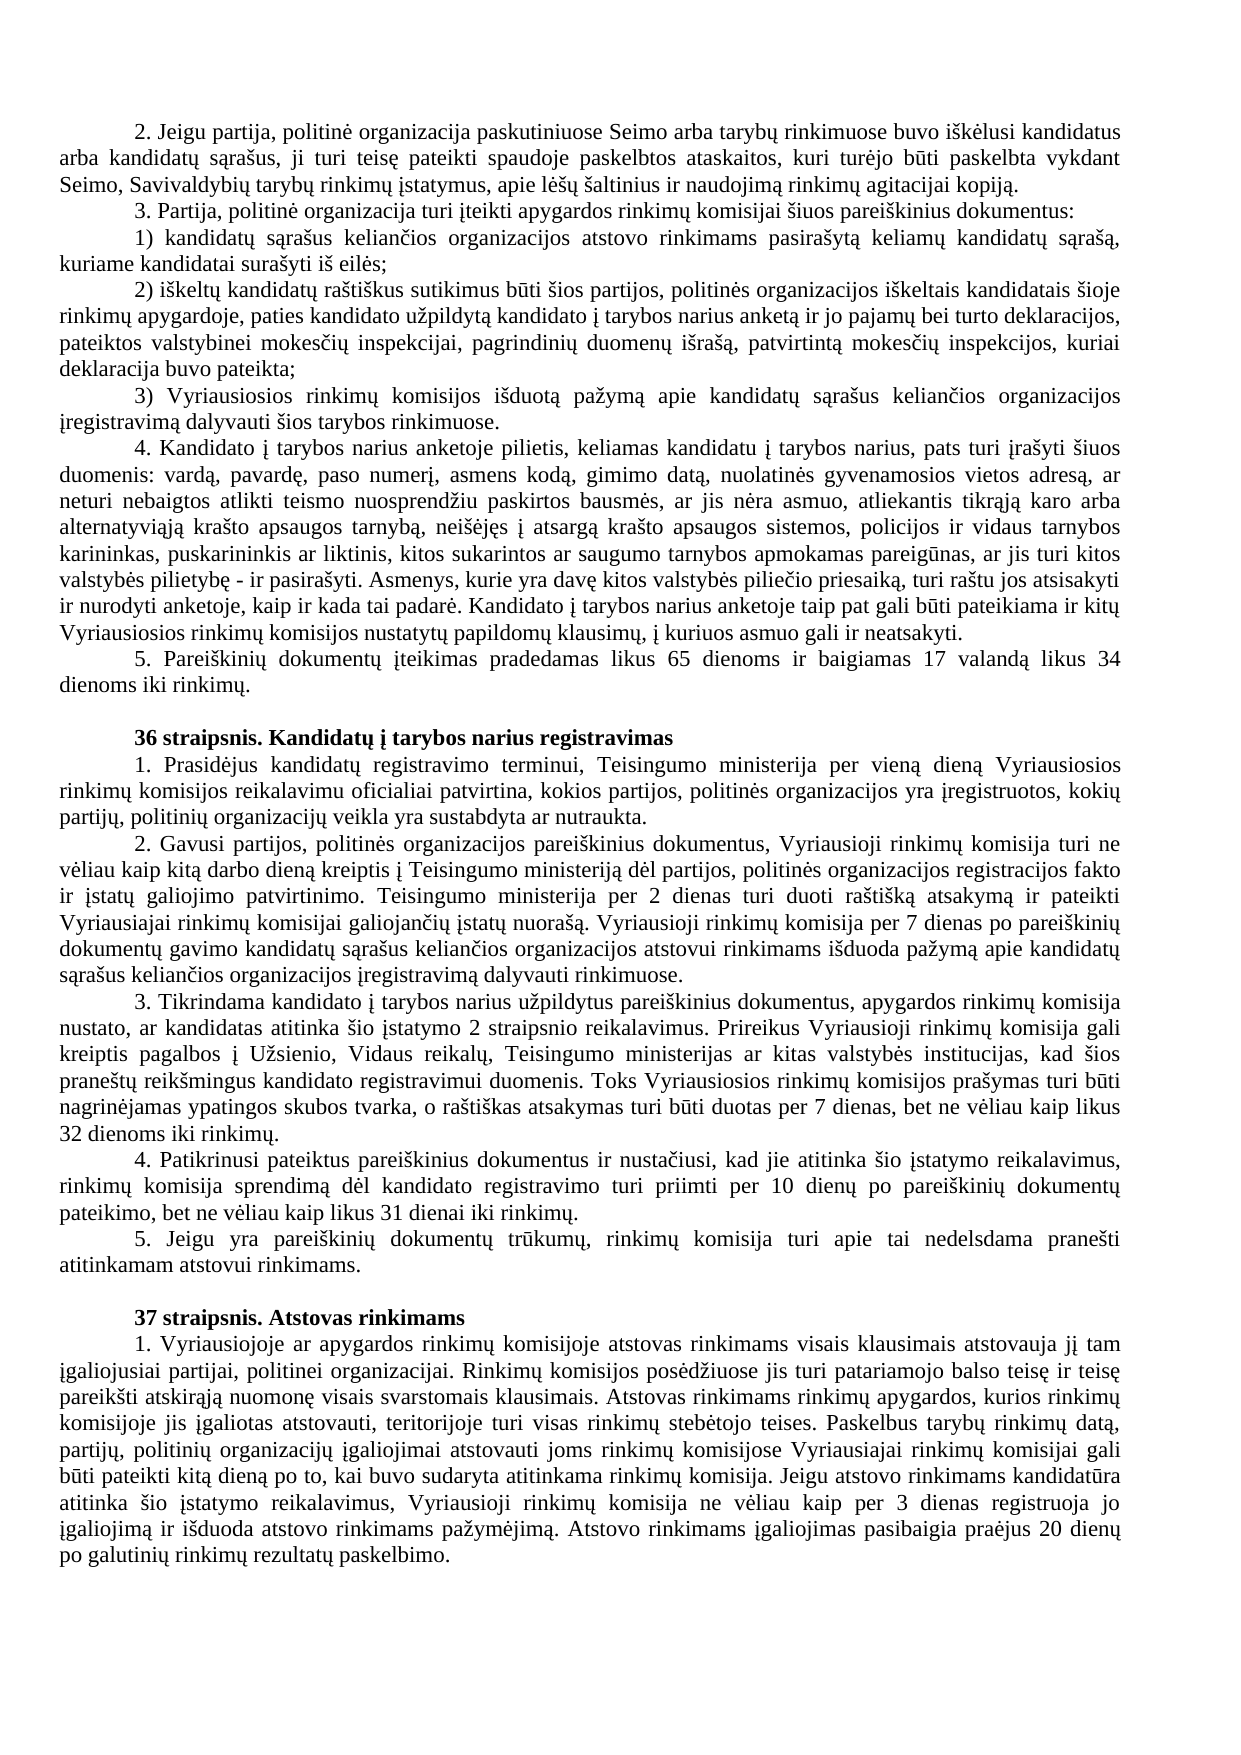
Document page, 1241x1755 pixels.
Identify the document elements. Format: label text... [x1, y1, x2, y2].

text 5. Pareiškinių dokumentų įteikimas pradedamas likus 65 dienoms ir baigiamas 17 valandą likus 34 dienoms iki rinkimų. [59, 645, 1122, 698]
text 1. Prasidėjus kandidatų registravimo terminui, Teisingumo ministerija per vieną dieną Vyriausiosios rinkimų komisijos reikalavimu oficialiai patvirtina, kokios partijos, politinės organizacijos yra įregistruotos, kokių partijų, politinių organizacijų veikla yra sustabdyta ar nutraukta. [59, 751, 1122, 830]
text 36 straipsnis. Kandidatų į tarybos narius registravimas [59, 724, 1122, 751]
text 1) kandidatų sąrašus keliančios organizacijos atstovo rinkimams pasirašytą keliamų kandidatų sąrašą, kuriame kandidatai surašyti iš eilės; [59, 223, 1122, 276]
text 3) Vyriausiosios rinkimų komisijos išduotą pažymą apie kandidatų sąrašus keliančios organizacijos įregistravimą dalyvauti šios tarybos rinkimuose. [59, 382, 1122, 434]
text 2. Jeigu partija, politinė organizacija paskutiniuose Seimo arba tarybų rinkimuose buvo iškėlusi kandidatus arba kandidatų sąrašus, ji turi teisę pateikti spaudoje paskelbtos ataskaitos, kuri turėjo būti paskelbta vykdant Seimo, Savivaldybių tarybų rinkimų įstatymus, apie lėšų šaltinius ir naudojimą rinkimų agitacijai kopiją. [59, 118, 1122, 197]
text 5. Jeigu yra pareiškinių dokumentų trūkumų, rinkimų komisija turi apie tai nedelsdama pranešti atitinkamam atstovui rinkimams. [59, 1225, 1122, 1278]
text 4. Kandidato į tarybos narius anketoje pilietis, keliamas kandidatu į tarybos narius, pats turi įrašyti šiuos duomenis: vardą, pavardę, paso numerį, asmens kodą, gimimo datą, nuolatinės gyvenamosios vietos adresą, ar neturi nebaigtos atlikti teismo nuosprendžiu paskirtos bausmės, ar jis nėra asmuo, atliekantis tikrąją karo arba alternatyviąją krašto apsaugos tarnybą, neišėjęs į atsargą krašto apsaugos sistemos, policijos ir vidaus tarnybos karininkas, puskarininkis ar liktinis, kitos sukarintos ar saugumo tarnybos apmokamas pareigūnas, ar jis turi kitos valstybės pilietybę - ir pasirašyti. Asmenys, kurie yra davę kitos valstybės piliečio priesaiką, turi raštu jos atsisakyti ir nurodyti anketoje, kaip ir kada tai padarė. Kandidato į tarybos narius anketoje taip pat gali būti pateikiama ir kitų Vyriausiosios rinkimų komisijos nustatytų papildomų klausimų, į kuriuos asmuo gali ir neatsakyti. [59, 434, 1122, 645]
text 4. Patikrinusi pateiktus pareiškinius dokumentus ir nustačiusi, kad jie atitinka šio įstatymo reikalavimus, rinkimų komisija sprendimą dėl kandidato registravimo turi priimti per 10 dienų po pareiškinių dokumentų pateikimo, bet ne vėliau kaip likus 31 dienai iki rinkimų. [59, 1146, 1122, 1225]
text 2) iškeltų kandidatų raštiškus sutikimus būti šios partijos, politinės organizacijos iškeltais kandidatais šioje rinkimų apygardoje, paties kandidato užpildytą kandidato į tarybos narius anketą ir jo pajamų bei turto deklaracijos, pateiktos valstybinei mokesčių inspekcijai, pagrindinių duomenų išrašą, patvirtintą mokesčių inspekcijos, kuriai deklaracija buvo pateikta; [59, 276, 1122, 382]
text 37 straipsnis. Atstovas rinkimams [59, 1304, 1122, 1330]
text 3. Tikrindama kandidato į tarybos narius užpildytus pareiškinius dokumentus, apygardos rinkimų komisija nustato, ar kandidatas atitinka šio įstatymo 2 straipsnio reikalavimus. Prireikus Vyriausioji rinkimų komisija gali kreiptis pagalbos į Užsienio, Vidaus reikalų, Teisingumo ministerijas ar kitas valstybės institucijas, kad šios praneštų reikšmingus kandidato registravimui duomenis. Toks Vyriausiosios rinkimų komisijos prašymas turi būti nagrinėjamas ypatingos skubos tvarka, o raštiškas atsakymas turi būti duotas per 7 dienas, bet ne vėliau kaip likus 32 dienoms iki rinkimų. [59, 988, 1122, 1146]
text 2. Gavusi partijos, politinės organizacijos pareiškinius dokumentus, Vyriausioji rinkimų komisija turi ne vėliau kaip kitą darbo dieną kreiptis į Teisingumo ministeriją dėl partijos, politinės organizacijos registracijos fakto ir įstatų galiojimo patvirtinimo. Teisingumo ministerija per 2 dienas turi duoti raštišką atsakymą ir pateikti Vyriausiajai rinkimų komisijai galiojančių įstatų nuorašą. Vyriausioji rinkimų komisija per 7 dienas po pareiškinių dokumentų gavimo kandidatų sąrašus keliančios organizacijos atstovui rinkimams išduoda pažymą apie kandidatų sąrašus keliančios organizacijos įregistravimą dalyvauti rinkimuose. [59, 830, 1122, 988]
text 1. Vyriausiojoje ar apygardos rinkimų komisijoje atstovas rinkimams visais klausimais atstovauja jį tam įgaliojusiai partijai, politinei organizacijai. Rinkimų komisijos posėdžiuose jis turi patariamojo balso teisę ir teisę pareikšti atskirąją nuomonę visais svarstomais klausimais. Atstovas rinkimams rinkimų apygardos, kurios rinkimų komisijoje jis įgaliotas atstovauti, teritorijoje turi visas rinkimų stebėtojo teises. Paskelbus tarybų rinkimų datą, partijų, politinių organizacijų įgaliojimai atstovauti joms rinkimų komisijose Vyriausiajai rinkimų komisijai gali būti pateikti kitą dieną po to, kai buvo sudaryta atitinkama rinkimų komisija. Jeigu atstovo rinkimams kandidatūra atitinka šio įstatymo reikalavimus, Vyriausioji rinkimų komisija ne vėliau kaip per 3 dienas registruoja jo įgaliojimą ir išduoda atstovo rinkimams pažymėjimą. Atstovo rinkimams įgaliojimas pasibaigia praėjus 20 dienų po galutinių rinkimų rezultatų paskelbimo. [59, 1330, 1122, 1568]
text 3. Partija, politinė organizacija turi įteikti apygardos rinkimų komisijai šiuos pareiškinius dokumentus: [59, 197, 1122, 223]
